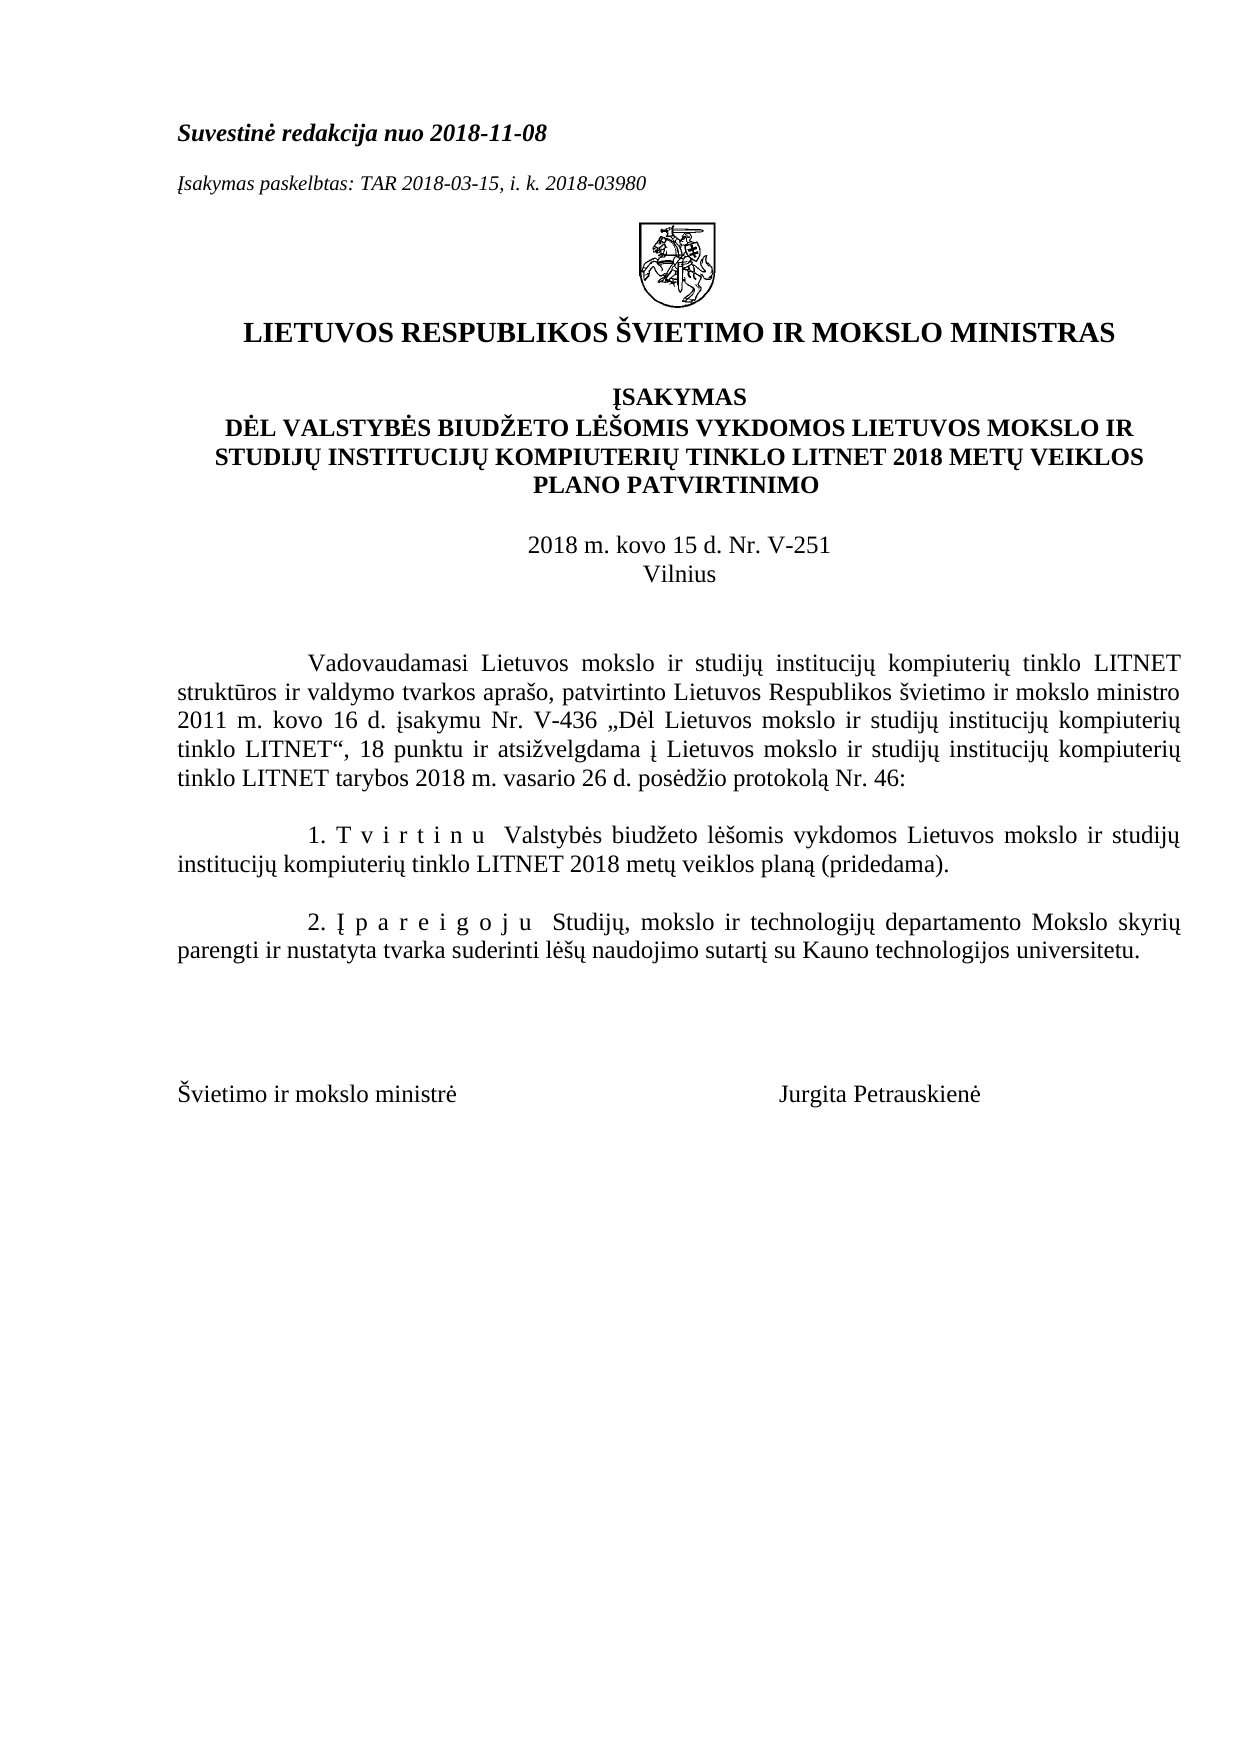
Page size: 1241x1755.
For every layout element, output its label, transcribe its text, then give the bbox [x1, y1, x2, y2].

text Vadovaudamasi Lietuvos mokslo ir studijų institucijų kompiuterių tinklo LITNET struktūros ir valdymo tvarkos aprašo, patvirtinto Lietuvos Respublikos švietimo ir mokslo ministro 2011 m. kovo 16 d. įsakymu Nr. V-436 „Dėl Lietuvos mokslo ir studijų institucijų kompiuterių tinklo LITNET“, 18 punktu ir atsižvelgdama į Lietuvos mokslo ir studijų institucijų kompiuterių tinklo LITNET tarybos 2018 m. vasario 26 d. posėdžio protokolą Nr. 46: [177, 648, 1182, 792]
text Vilnius [177, 559, 1182, 588]
text Švietimo ir mokslo ministrė Jurgita Petrauskienė [177, 1079, 1182, 1108]
text Suvestinė redakcija nuo 2018-11-08 [177, 118, 1182, 147]
text 2. Į p a r e i g o j u Studijų, mokslo ir technologijų departamento Mokslo skyrių parengti ir nustatyta tvarka suderinti lėšų naudojimo sutartį su Kauno technologijos universitetu. [177, 907, 1182, 964]
text ĮSAKYMAS [177, 382, 1182, 411]
text 2018 m. kovo 15 d. Nr. V-251 [177, 531, 1182, 559]
text LIETUVOS RESPUBLIKOS ŠVIETIMO IR MOKSLO MINISTRAS [177, 315, 1182, 348]
text Įsakymas paskelbtas: TAR 2018-03-15, i. k. 2018-03980 [177, 171, 1182, 195]
text DĖL VALSTYBĖS BIUDŽETO LĖŠOMIS VYKDOMOS LIETUVOS MOKSLO IR STUDIJŲ INSTITUCIJŲ KOMPIUTERIŲ TINKLO LITNET 2018 METŲ VEIKLOS PLANO PATVIRTINIMO [177, 413, 1182, 499]
text 1. T v i r t i n u Valstybės biudžeto lėšomis vykdomos Lietuvos mokslo ir studijų institucijų kompiuterių tinklo LITNET 2018 metų veiklos planą (pridedama). [177, 820, 1182, 878]
